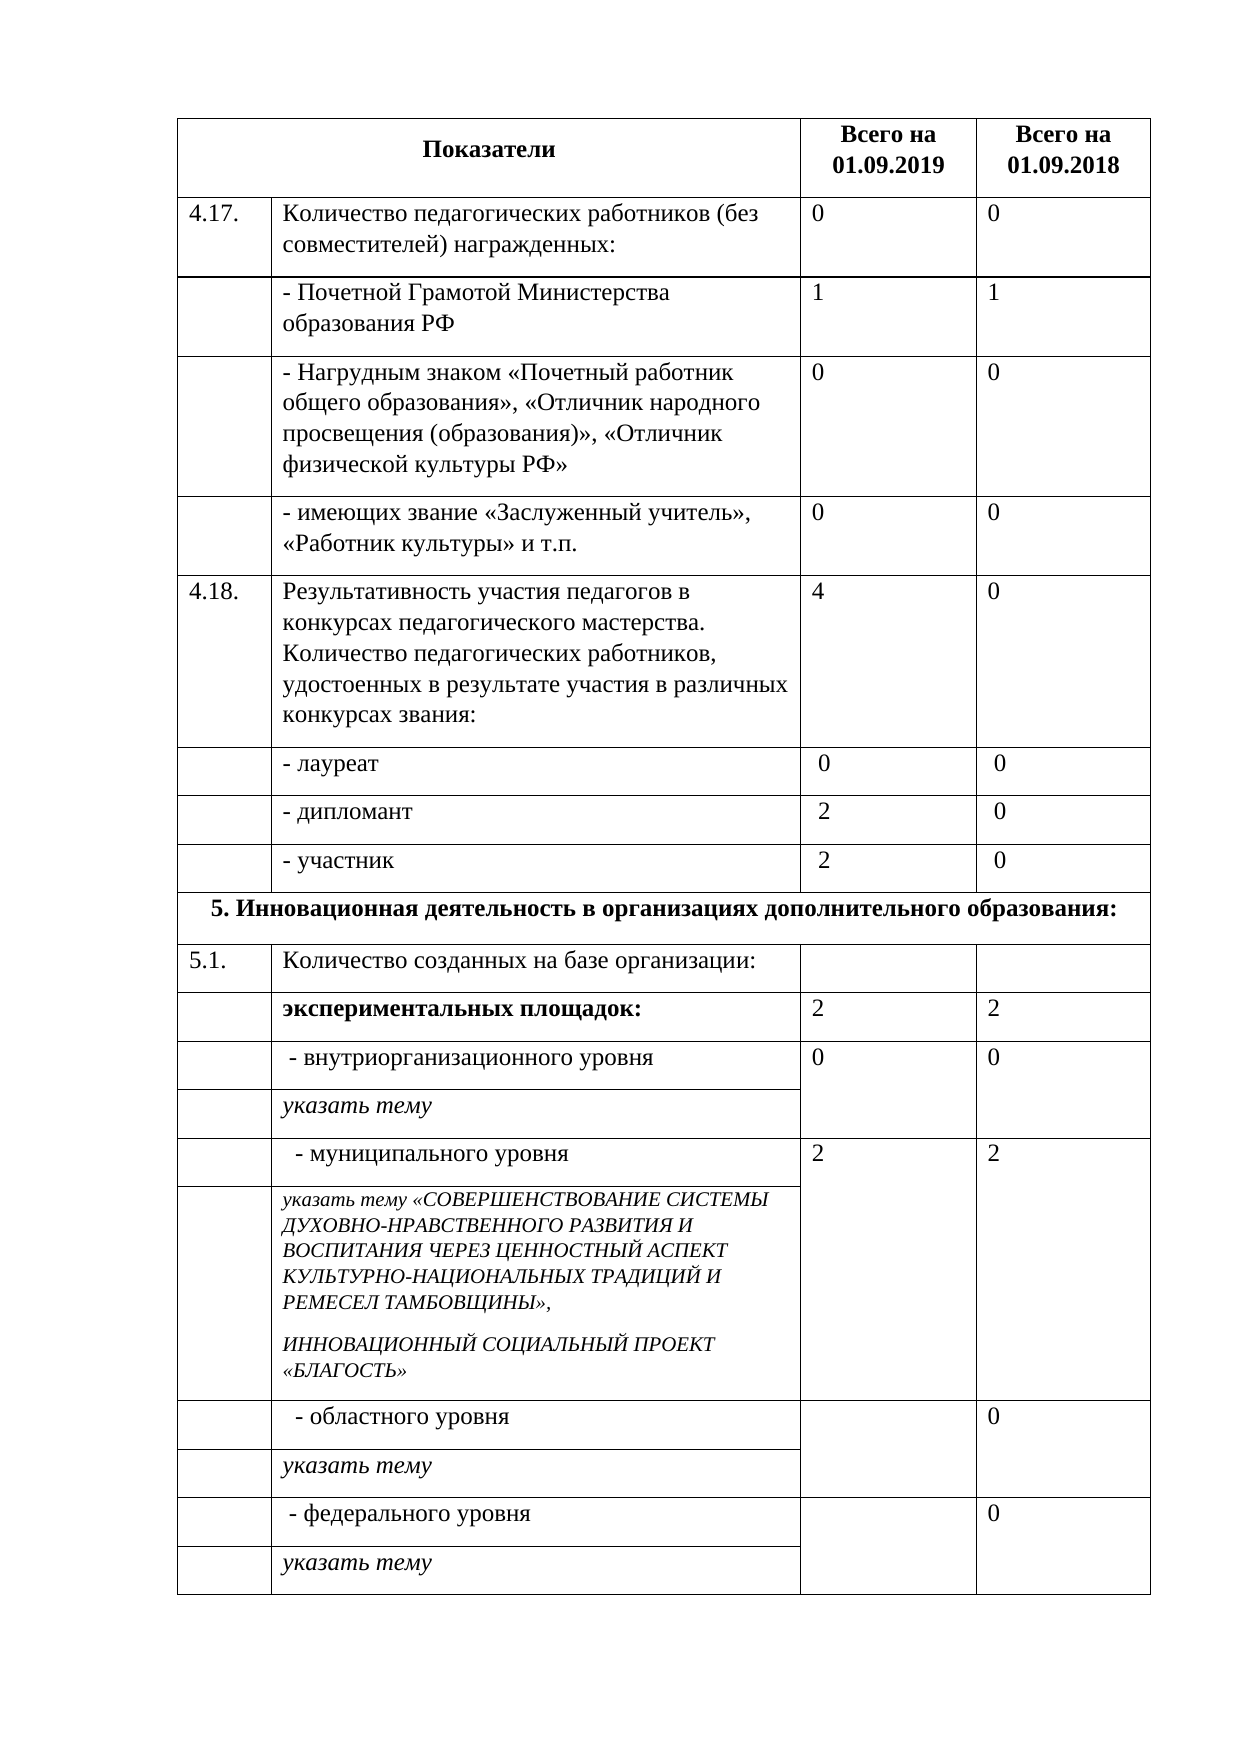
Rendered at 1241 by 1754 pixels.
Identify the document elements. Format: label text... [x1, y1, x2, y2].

table_cell 2 [977, 993, 1150, 1041]
table_cell [178, 1139, 271, 1186]
table_cell [178, 1401, 271, 1449]
table_cell 4.18. [178, 576, 271, 747]
table_cell - муниципального уровня [272, 1139, 800, 1186]
table_cell 0 [977, 576, 1150, 747]
table_cell [178, 1090, 271, 1137]
table_cell [178, 1187, 271, 1400]
table_cell 0 [977, 198, 1150, 276]
table_cell указать тему «СОВЕРШЕНСТВОВАНИЕ СИСТЕМЫ ДУХОВНО-НРАВСТВЕННОГО РАЗВИТИЯ И ВОСПИТАНИЯ ЧЕРЕЗ ЦЕННОСТНЫЙ АСПЕКТ КУЛЬТУРНО-НАЦИОНАЛЬНЫХ ТРАДИЦИЙ И РЕМЕСЕЛ ТАМБОВЩИНЫ», ИННОВАЦИОННЫЙ СОЦИАЛЬНЫЙ ПРОЕКТ «БЛАГОСТЬ» [272, 1187, 800, 1400]
table_cell - областного уровня [272, 1401, 800, 1449]
table_cell 5.1. [178, 945, 271, 992]
table_cell указать тему [272, 1547, 800, 1594]
table_cell [801, 1401, 976, 1497]
table_cell [801, 945, 976, 992]
table_cell Количество педагогических работников (без совместителей) награжденных: [272, 198, 800, 276]
table_cell - имеющих звание «Заслуженный учитель», «Работник культуры» и т.п. [272, 497, 800, 575]
table_cell 2 [801, 1139, 976, 1400]
table_cell 0 [801, 748, 976, 795]
table_cell 1 [977, 278, 1150, 356]
table_cell Результативность участия педагогов в конкурсах педагогического мастерства. Количество педагогических работников, удостоенных в результате участия в различных конкурсах звания: [272, 576, 800, 747]
table_cell - участник [272, 845, 800, 892]
table_cell 2 [801, 845, 976, 892]
table_cell - Почетной Грамотой Министерства образования РФ [272, 278, 800, 356]
table_cell - внутриорганизационного уровня [272, 1042, 800, 1089]
table_cell - дипломант [272, 796, 800, 844]
table_cell 1 [801, 278, 976, 356]
table_cell указать тему [272, 1090, 800, 1137]
table_cell 5. Инновационная деятельность в организациях дополнительного образования: [178, 893, 1150, 944]
table_header Показатели [178, 119, 800, 197]
table_cell указать тему [272, 1450, 800, 1497]
table_cell 0 [977, 357, 1150, 496]
table_header Всего на 01.09.2019 [801, 119, 976, 197]
table_cell 0 [977, 1498, 1150, 1594]
table_cell [977, 945, 1150, 992]
table_cell [178, 1498, 271, 1546]
table_cell [178, 796, 271, 844]
table_cell 0 [977, 748, 1150, 795]
table_cell 2 [801, 796, 976, 844]
table_cell [801, 1498, 976, 1594]
table_cell 2 [801, 993, 976, 1041]
table_cell [178, 845, 271, 892]
table_cell [178, 357, 271, 496]
table_cell 0 [801, 497, 976, 575]
table_cell - лауреат [272, 748, 800, 795]
table_cell 0 [801, 1042, 976, 1137]
table_cell [178, 1547, 271, 1594]
table_cell [178, 1042, 271, 1089]
table_cell [178, 497, 271, 575]
table_header Всего на 01.09.2018 [977, 119, 1150, 197]
table_cell 0 [977, 796, 1150, 844]
table_cell 4 [801, 576, 976, 747]
table_cell - Нагрудным знаком «Почетный работник общего образования», «Отличник народного просвещения (образования)», «Отличник физической культуры РФ» [272, 357, 800, 496]
table_cell [178, 278, 271, 356]
table_cell 0 [977, 1401, 1150, 1497]
table_cell 0 [801, 357, 976, 496]
table_cell - федерального уровня [272, 1498, 800, 1546]
table_cell 2 [977, 1139, 1150, 1400]
table_cell Количество созданных на базе организации: [272, 945, 800, 992]
table_cell 0 [977, 845, 1150, 892]
table_cell 0 [977, 497, 1150, 575]
table_cell 4.17. [178, 198, 271, 276]
table_cell 0 [977, 1042, 1150, 1137]
table_cell [178, 1450, 271, 1497]
table_cell 0 [801, 198, 976, 276]
table_cell [178, 748, 271, 795]
table_cell экспериментальных площадок: [272, 993, 800, 1041]
table_cell [178, 993, 271, 1041]
